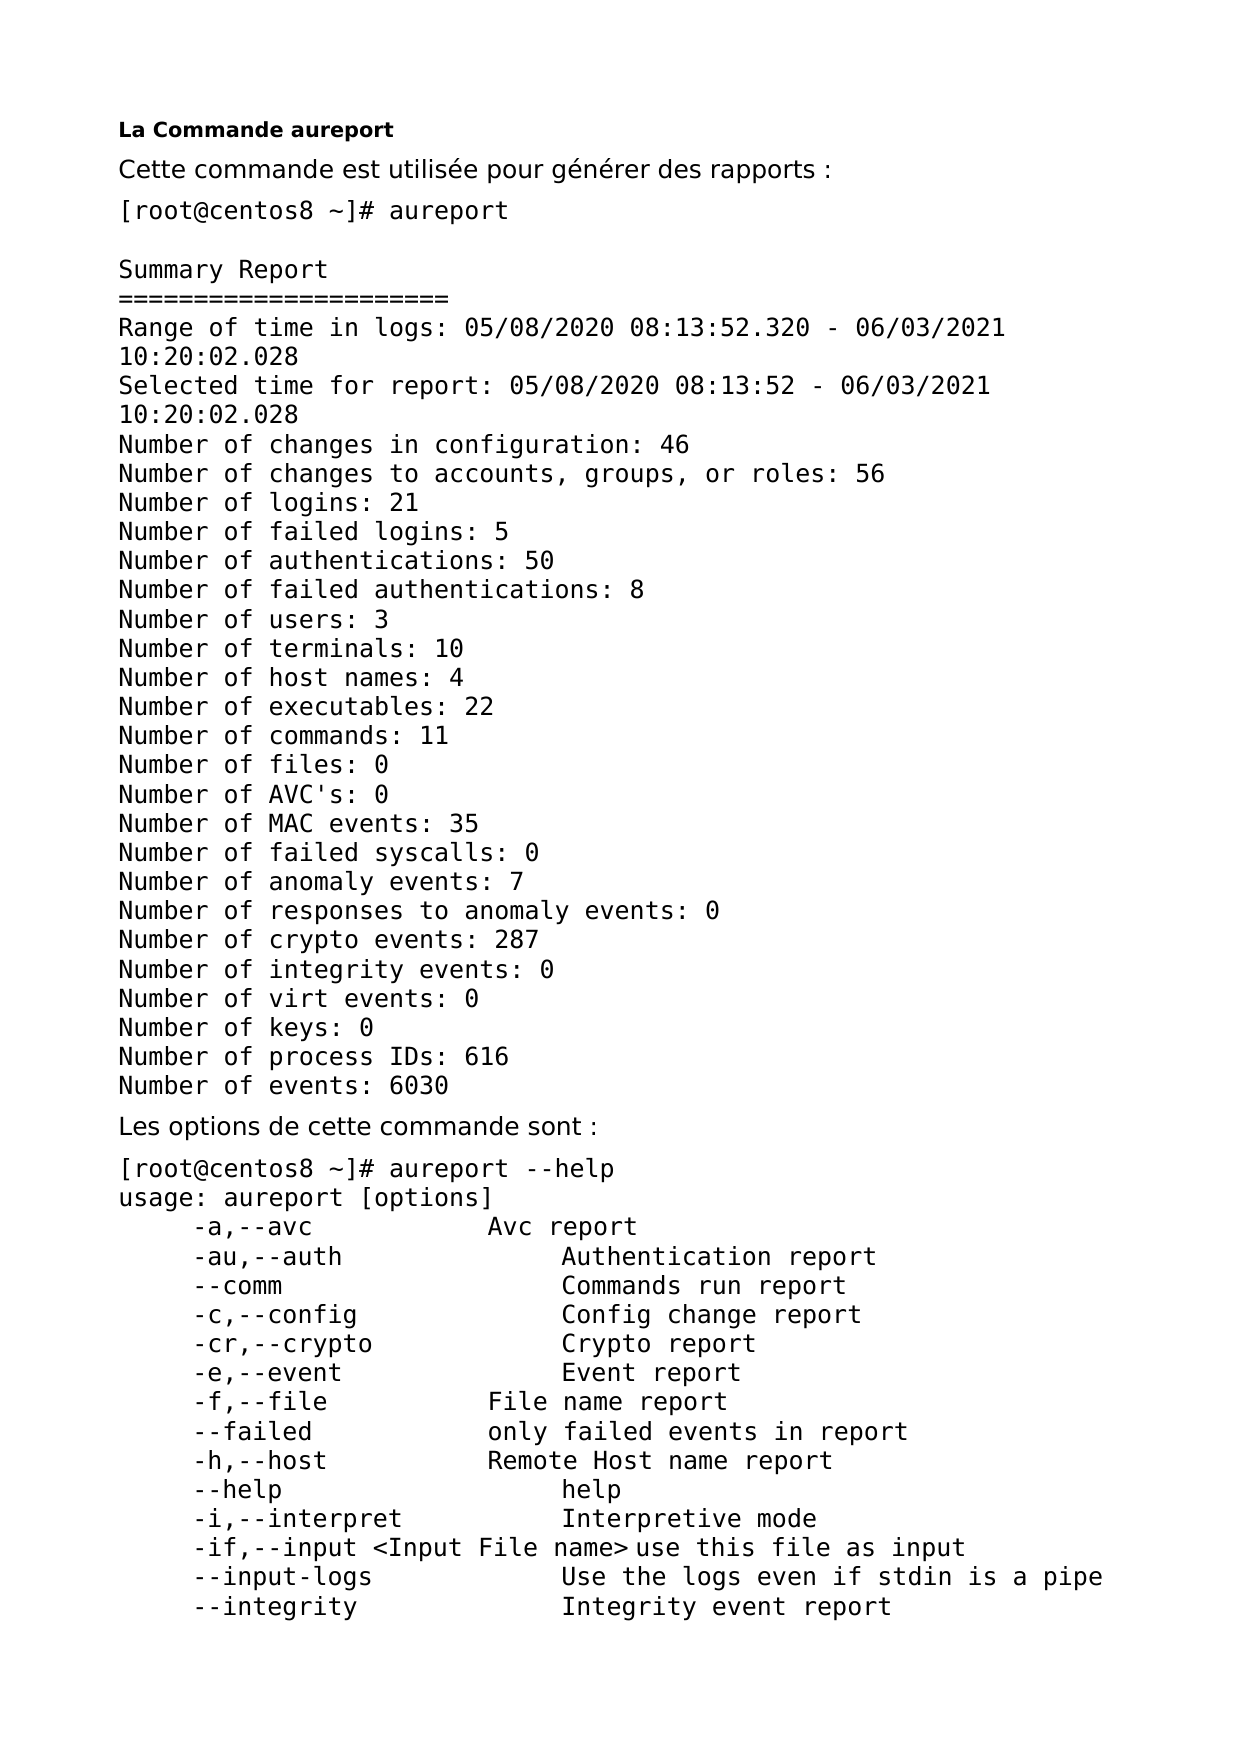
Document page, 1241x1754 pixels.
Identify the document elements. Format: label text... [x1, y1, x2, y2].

text Cette commande est utilisée pour générer des rapports : [118, 155, 1122, 184]
text [root@centos8 ~]# aureport Summary Report ====================== Range of time in logs: 05/08/2020 08:13:52.320 - 06/03/2021 10:20:02.028 Selected time for report: 05/08/2020 08:13:52 - 06/03/2021 10:20:02.028 Number of changes in configuration: 46 Number of changes to accounts, groups, or roles: 56 Number of logins: 21 Number of failed logins: 5 Number of authentications: 50 Number of failed authentications: 8 Number of users: 3 Number of terminals: 10 Number of host names: 4 Number of executables: 22 Number of commands: 11 Number of files: 0 Number of AVC's: 0 Number of MAC events: 35 Number of failed syscalls: 0 Number of anomaly events: 7 Number of responses to anomaly events: 0 Number of crypto events: 287 Number of integrity events: 0 Number of virt events: 0 Number of keys: 0 Number of process IDs: 616 Number of events: 6030 [118, 197, 1122, 1101]
text [root@centos8 ~]# aureport --help usage: aureport [options] -a,--avc Avc report -au,--auth Authentication report --comm Commands run report -c,--config Config change report -cr,--crypto Crypto report -e,--event Event report -f,--file File name report --failed only failed events in report -h,--host Remote Host name report --help help -i,--interpret Interpretive mode -if,--input <Input File name> use this file as input --input-logs Use the logs even if stdin is a pipe --integrity Integrity event report [118, 1154, 1122, 1621]
subtitle La Commande aureport [118, 118, 1122, 142]
text Les options de cette commande sont : [118, 1112, 1122, 1142]
